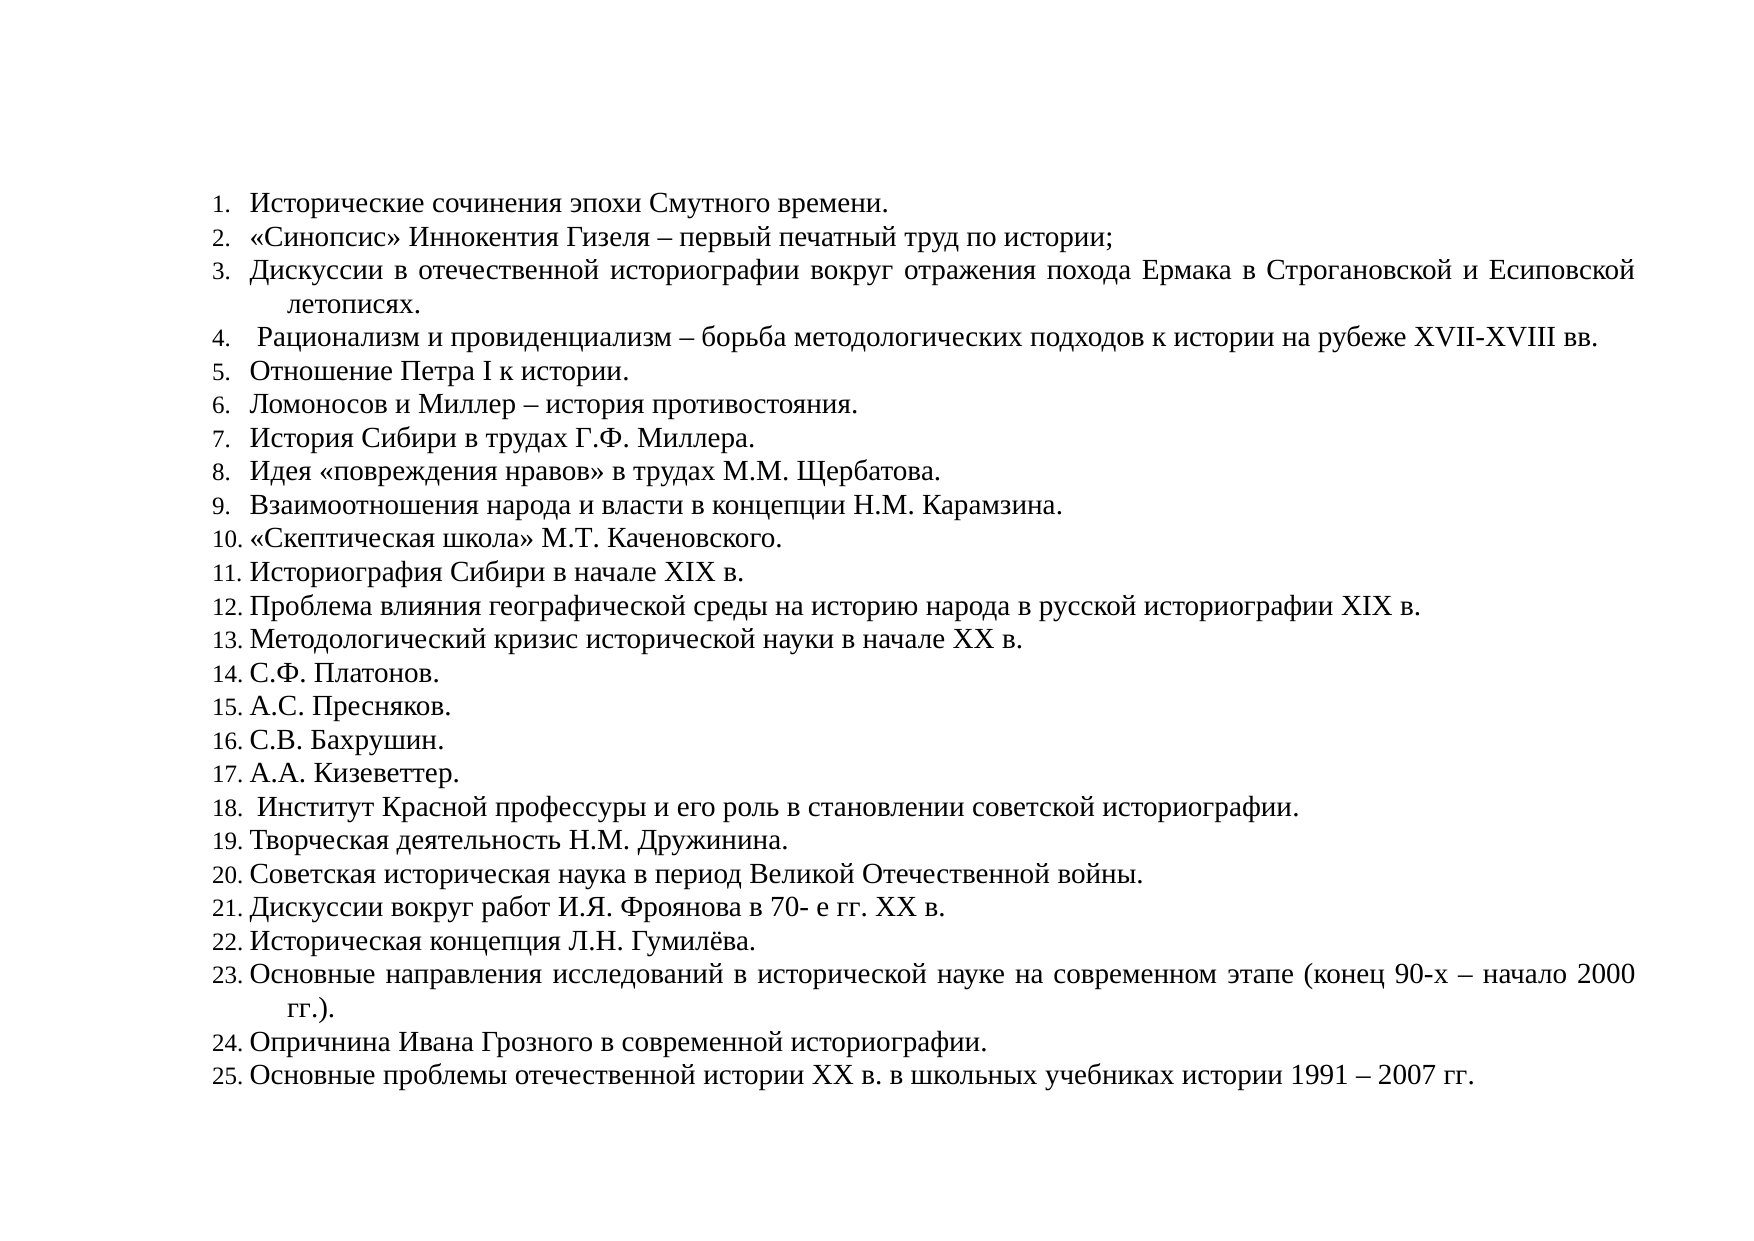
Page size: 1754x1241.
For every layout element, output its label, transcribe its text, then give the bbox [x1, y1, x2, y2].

list Опричнина Ивана Грозного в современной историографии. [212, 1024, 1636, 1057]
list Институт Красной профессуры и его роль в становлении советской историографии. [212, 789, 1636, 822]
list А.А. Кизеветтер. [212, 755, 1636, 789]
list А.С. Пресняков. [212, 688, 1636, 722]
list С.Ф. Платонов. [212, 655, 1636, 688]
list Отношение Петра I к истории. [212, 353, 1636, 386]
list «Синопсис» Иннокентия Гизеля – первый печатный труд по истории; [212, 219, 1636, 252]
list Методологический кризис исторической науки в начале ХХ в. [212, 621, 1636, 655]
list Ломоносов и Миллер – история противостояния. [212, 386, 1636, 420]
list Историческая концепция Л.Н. Гумилёва. [212, 923, 1636, 957]
list Дискуссии в отечественной историографии вокруг отражения похода Ермака в Строгановской и Есиповской летописях. [212, 252, 1636, 319]
list «Скептическая школа» М.Т. Каченовского. [212, 521, 1636, 554]
list Советская историческая наука в период Великой Отечественной войны. [212, 856, 1636, 889]
list Рационализм и провиденциализм – борьба методологических подходов к истории на рубеже XVII-XVIII вв. [212, 319, 1636, 353]
list Исторические сочинения эпохи Смутного времени. [212, 185, 1636, 219]
list Историография Сибири в начале XIX в. [212, 554, 1636, 588]
list С.В. Бахрушин. [212, 722, 1636, 755]
list Идея «повреждения нравов» в трудах М.М. Щербатова. [212, 453, 1636, 487]
list Взаимоотношения народа и власти в концепции Н.М. Карамзина. [212, 487, 1636, 521]
list Основные направления исследований в исторической науке на современном этапе (конец 90-х – начало 2000 гг.). [212, 957, 1636, 1024]
list Дискуссии вокруг работ И.Я. Фроянова в 70- е гг. ХХ в. [212, 889, 1636, 923]
list Основные проблемы отечественной истории ХХ в. в школьных учебниках истории 1991 – 2007 гг. [212, 1057, 1636, 1091]
list История Сибири в трудах Г.Ф. Миллера. [212, 420, 1636, 453]
list Творческая деятельность Н.М. Дружинина. [212, 822, 1636, 856]
list Проблема влияния географической среды на историю народа в русской историографии XIX в. [212, 588, 1636, 621]
